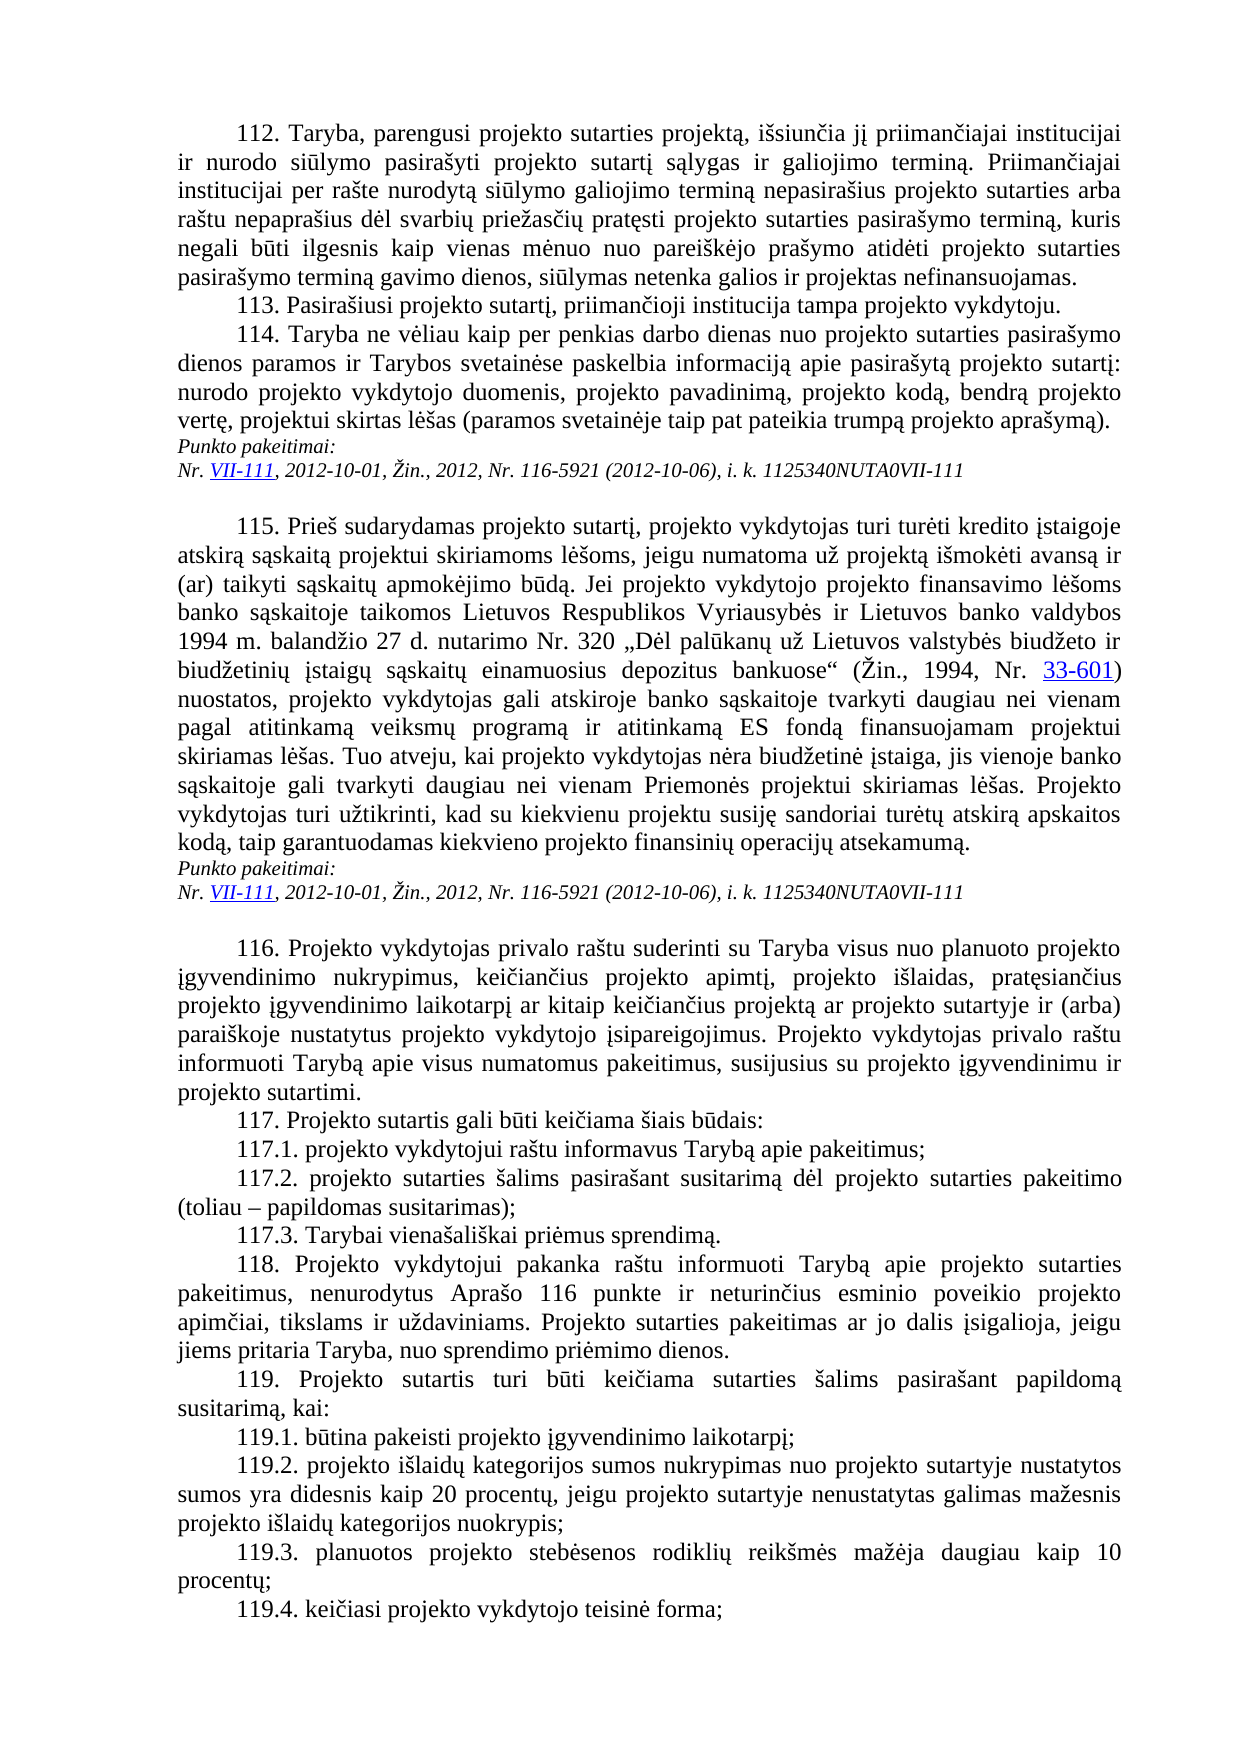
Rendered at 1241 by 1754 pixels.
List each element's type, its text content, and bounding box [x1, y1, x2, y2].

text Punkto pakeitimai: [177, 856, 1122, 880]
text 119.1. būtina pakeisti projekto įgyvendinimo laikotarpį; [177, 1422, 1122, 1451]
text 117. Projekto sutartis gali būti keičiama šiais būdais: [177, 1106, 1122, 1134]
text 119. Projekto sutartis turi būti keičiama sutarties šalims pasirašant papildomą susitarimą, kai: [177, 1364, 1122, 1422]
text 117.1. projekto vykdytojui raštu informavus Tarybą apie pakeitimus; [177, 1134, 1122, 1163]
text 114. Taryba ne vėliau kaip per penkias darbo dienas nuo projekto sutarties pasirašymo dienos paramos ir Tarybos svetainėse paskelbia informaciją apie pasirašytą projekto sutartį: nurodo projekto vykdytojo duomenis, projekto pavadinimą, projekto kodą, bendrą projekto vertę, projektui skirtas lėšas (paramos svetainėje taip pat pateikia trumpą projekto aprašymą). [177, 319, 1122, 434]
text 117.3. Tarybai vienašališkai priėmus sprendimą. [177, 1221, 1122, 1249]
text 113. Pasirašiusi projekto sutartį, priimančioji institucija tampa projekto vykdytoju. [177, 291, 1122, 319]
text 118. Projekto vykdytojui pakanka raštu informuoti Tarybą apie projekto sutarties pakeitimus, nenurodytus Aprašo 116 punkte ir neturinčius esminio poveikio projekto apimčiai, tikslams ir uždaviniams. Projekto sutarties pakeitimas ar jo dalis įsigalioja, jeigu jiems pritaria Taryba, nuo sprendimo priėmimo dienos. [177, 1249, 1122, 1364]
text 112. Taryba, parengusi projekto sutarties projektą, išsiunčia jį priimančiajai institucijai ir nurodo siūlymo pasirašyti projekto sutartį sąlygas ir galiojimo terminą. Priimančiajai institucijai per rašte nurodytą siūlymo galiojimo terminą nepasirašius projekto sutarties arba raštu nepaprašius dėl svarbių priežasčių pratęsti projekto sutarties pasirašymo terminą, kuris negali būti ilgesnis kaip vienas mėnuo nuo pareiškėjo prašymo atidėti projekto sutarties pasirašymo terminą gavimo dienos, siūlymas netenka galios ir projektas nefinansuojamas. [177, 118, 1122, 291]
text 119.3. planuotos projekto stebėsenos rodiklių reikšmės mažėja daugiau kaip 10 procentų; [177, 1537, 1122, 1594]
text Nr. VII-111, 2012-10-01, Žin., 2012, Nr. 116-5921 (2012-10-06), i. k. 1125340NUTA0VII-111 [177, 880, 1122, 904]
text 116. Projekto vykdytojas privalo raštu suderinti su Taryba visus nuo planuoto projekto įgyvendinimo nukrypimus, keičiančius projekto apimtį, projekto išlaidas, pratęsiančius projekto įgyvendinimo laikotarpį ar kitaip keičiančius projektą ar projekto sutartyje ir (arba) paraiškoje nustatytus projekto vykdytojo įsipareigojimus. Projekto vykdytojas privalo raštu informuoti Tarybą apie visus numatomus pakeitimus, susijusius su projekto įgyvendinimu ir projekto sutartimi. [177, 933, 1122, 1106]
text 115. Prieš sudarydamas projekto sutartį, projekto vykdytojas turi turėti kredito įstaigoje atskirą sąskaitą projektui skiriamoms lėšoms, jeigu numatoma už projektą išmokėti avansą ir (ar) taikyti sąskaitų apmokėjimo būdą. Jei projekto vykdytojo projekto finansavimo lėšoms banko sąskaitoje taikomos Lietuvos Respublikos Vyriausybės ir Lietuvos banko valdybos 1994 m. balandžio 27 d. nutarimo Nr. 320 „Dėl palūkanų už Lietuvos valstybės biudžeto ir biudžetinių įstaigų sąskaitų einamuosius depozitus bankuose“ (Žin., 1994, Nr. 33-601) nuostatos, projekto vykdytojas gali atskiroje banko sąskaitoje tvarkyti daugiau nei vienam pagal atitinkamą veiksmų programą ir atitinkamą ES fondą finansuojamam projektui skiriamas lėšas. Tuo atveju, kai projekto vykdytojas nėra biudžetinė įstaiga, jis vienoje banko sąskaitoje gali tvarkyti daugiau nei vienam Priemonės projektui skiriamas lėšas. Projekto vykdytojas turi užtikrinti, kad su kiekvienu projektu susiję sandoriai turėtų atskirą apskaitos kodą, taip garantuodamas kiekvieno projekto finansinių operacijų atsekamumą. [177, 511, 1122, 856]
text 119.2. projekto išlaidų kategorijos sumos nukrypimas nuo projekto sutartyje nustatytos sumos yra didesnis kaip 20 procentų, jeigu projekto sutartyje nenustatytas galimas mažesnis projekto išlaidų kategorijos nuokrypis; [177, 1451, 1122, 1537]
text 119.4. keičiasi projekto vykdytojo teisinė forma; [177, 1594, 1122, 1623]
text 117.2. projekto sutarties šalims pasirašant susitarimą dėl projekto sutarties pakeitimo (toliau – papildomas susitarimas); [177, 1163, 1122, 1221]
text Punkto pakeitimai: [177, 434, 1122, 458]
text Nr. VII-111, 2012-10-01, Žin., 2012, Nr. 116-5921 (2012-10-06), i. k. 1125340NUTA0VII-111 [177, 458, 1122, 482]
